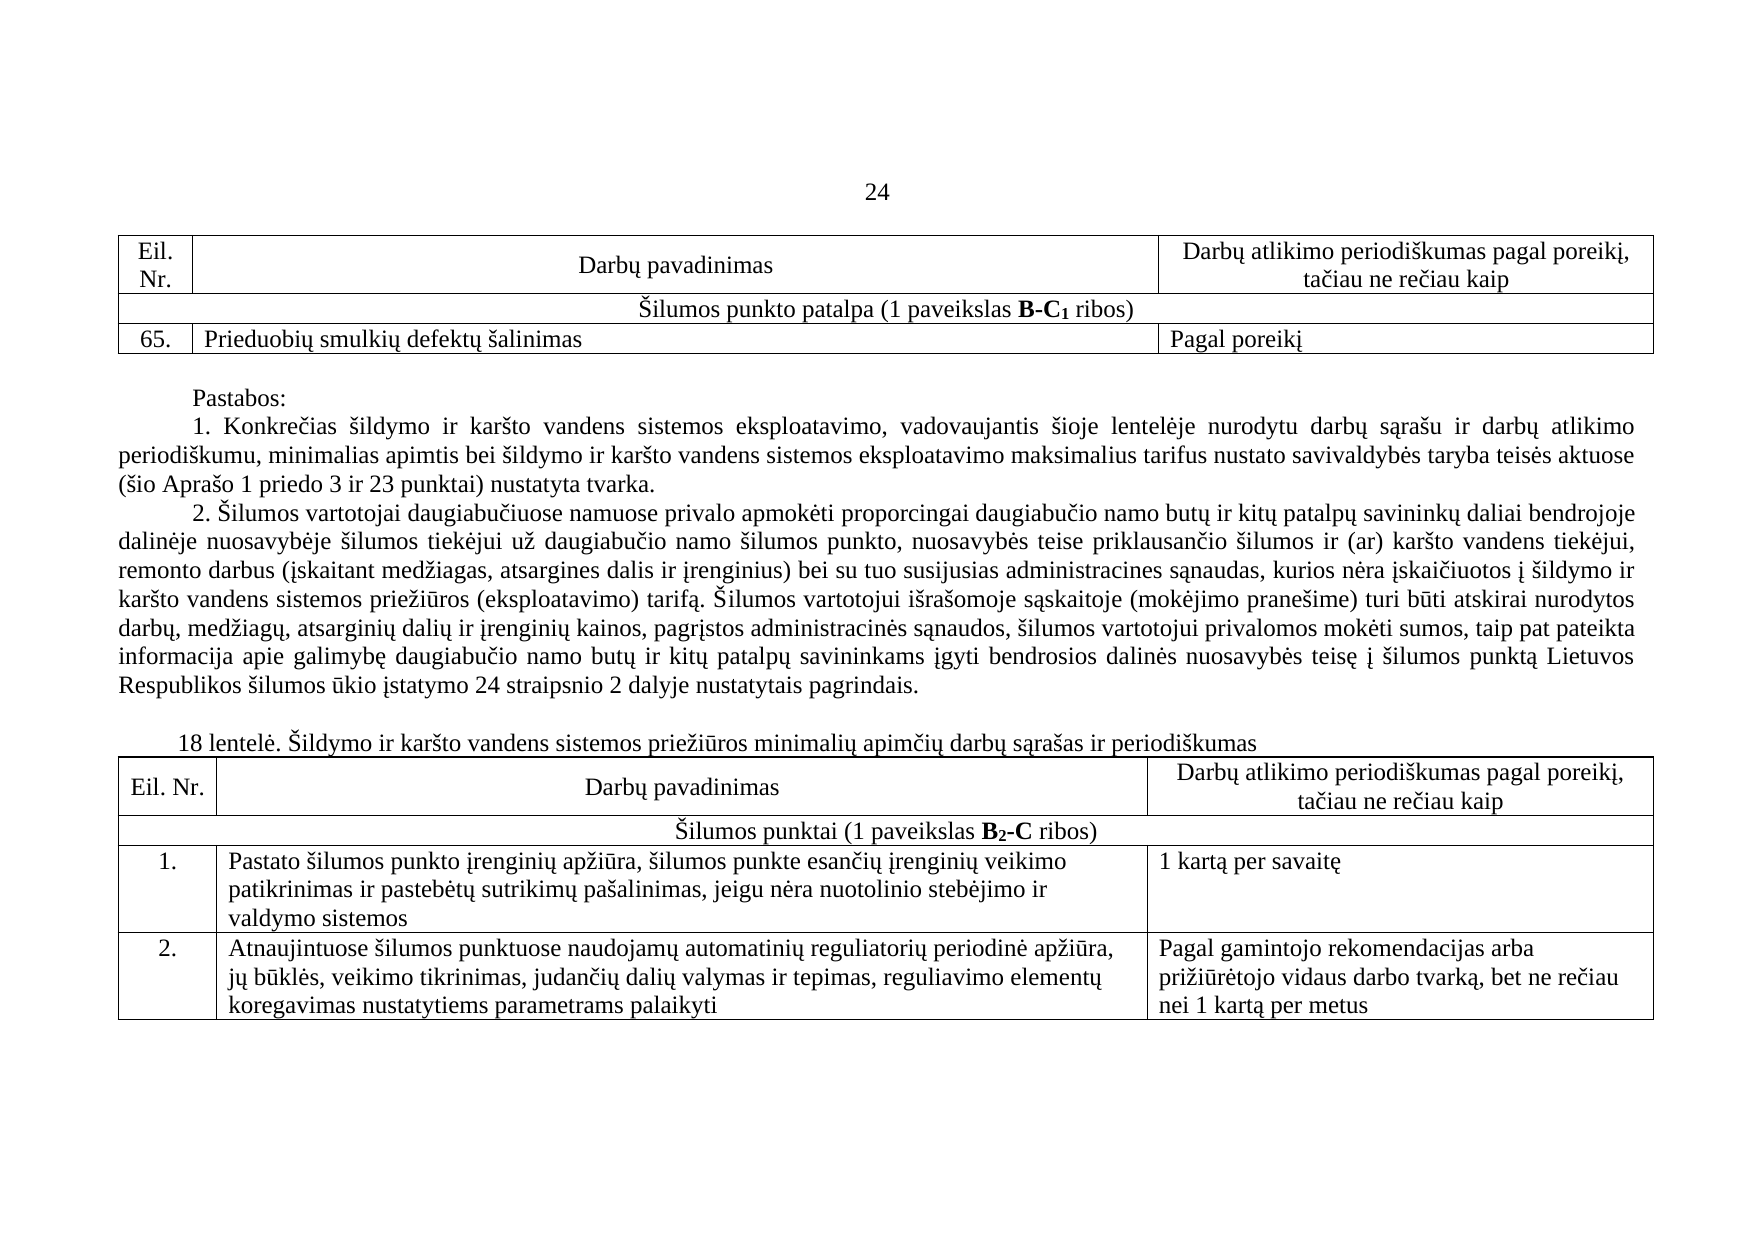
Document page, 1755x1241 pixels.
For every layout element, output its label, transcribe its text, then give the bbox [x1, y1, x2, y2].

text 1. Konkrečias šildymo ir karšto vandens sistemos eksploatavimo, vadovaujantis šioje lentelėje nurodytu darbų sąrašu ir darbų atlikimo periodiškumu, minimalias apimtis bei šildymo ir karšto vandens sistemos eksploatavimo maksimalius tarifus nustato savivaldybės taryba teisės aktuose (šio Aprašo 1 priedo 3 ir 23 punktai) nustatyta tvarka. [118, 411, 1636, 498]
table_cell 1. [119, 846, 216, 932]
table_cell Prieduobių smulkių defektų šalinimas [193, 324, 1158, 353]
table_header Darbų atlikimo periodiškumas pagal poreikį, tačiau ne rečiau kaip [1148, 758, 1653, 815]
table_header Eil. Nr. [119, 758, 216, 815]
table_cell Pagal poreikį [1159, 324, 1653, 353]
text Pastabos: [118, 383, 1636, 411]
table_cell 65. [119, 324, 192, 353]
table_header Darbų pavadinimas [193, 236, 1158, 293]
table_cell 1 kartą per savaitę [1148, 846, 1653, 932]
text 18 lentelė. Šildymo ir karšto vandens sistemos priežiūros minimalių apimčių darbų sąrašas ir periodiškumas [118, 728, 1636, 756]
table_cell 2. [119, 933, 216, 1019]
text 2. Šilumos vartotojai daugiabučiuose namuose privalo apmokėti proporcingai daugiabučio namo butų ir kitų patalpų savininkų daliai bendrojoje dalinėje nuosavybėje šilumos tiekėjui už daugiabučio namo šilumos punkto, nuosavybės teise priklausančio šilumos ir (ar) karšto vandens tiekėjui, remonto darbus (įskaitant medžiagas, atsargines dalis ir įrenginius) bei su tuo susijusias administracines sąnaudas, kurios nėra įskaičiuotos į šildymo ir karšto vandens sistemos priežiūros (eksploatavimo) tarifą. Šilumos vartotojui išrašomoje sąskaitoje (mokėjimo pranešime) turi būti atskirai nurodytos darbų, medžiagų, atsarginių dalių ir įrenginių kainos, pagrįstos administracinės sąnaudos, šilumos vartotojui privalomos mokėti sumos, taip pat pateikta informacija apie galimybę daugiabučio namo butų ir kitų patalpų savininkams įgyti bendrosios dalinės nuosavybės teisę į šilumos punktą Lietuvos Respublikos šilumos ūkio įstatymo 24 straipsnio 2 dalyje nustatytais pagrindais. [118, 498, 1636, 699]
table_cell Atnaujintuose šilumos punktuose naudojamų automatinių reguliatorių periodinė apžiūra, jų būklės, veikimo tikrinimas, judančių dalių valymas ir tepimas, reguliavimo elementų koregavimas nustatytiems parametrams palaikyti [217, 933, 1147, 1019]
table_cell Pastato šilumos punkto įrenginių apžiūra, šilumos punkte esančių įrenginių veikimo patikrinimas ir pastebėtų sutrikimų pašalinimas, jeigu nėra nuotolinio stebėjimo ir valdymo sistemos [217, 846, 1147, 932]
table_header Darbų pavadinimas [217, 758, 1147, 815]
table_cell Šilumos punktai (1 paveikslas B2-C ribos) [119, 816, 1653, 845]
table_header Eil. Nr. [119, 236, 192, 293]
table_cell Šilumos punkto patalpa (1 paveikslas B-C1 ribos) [119, 294, 1653, 323]
table_cell Pagal gamintojo rekomendacijas arba prižiūrėtojo vidaus darbo tvarką, bet ne rečiau nei 1 kartą per metus [1148, 933, 1653, 1019]
table_header Darbų atlikimo periodiškumas pagal poreikį, tačiau ne rečiau kaip [1159, 236, 1653, 293]
